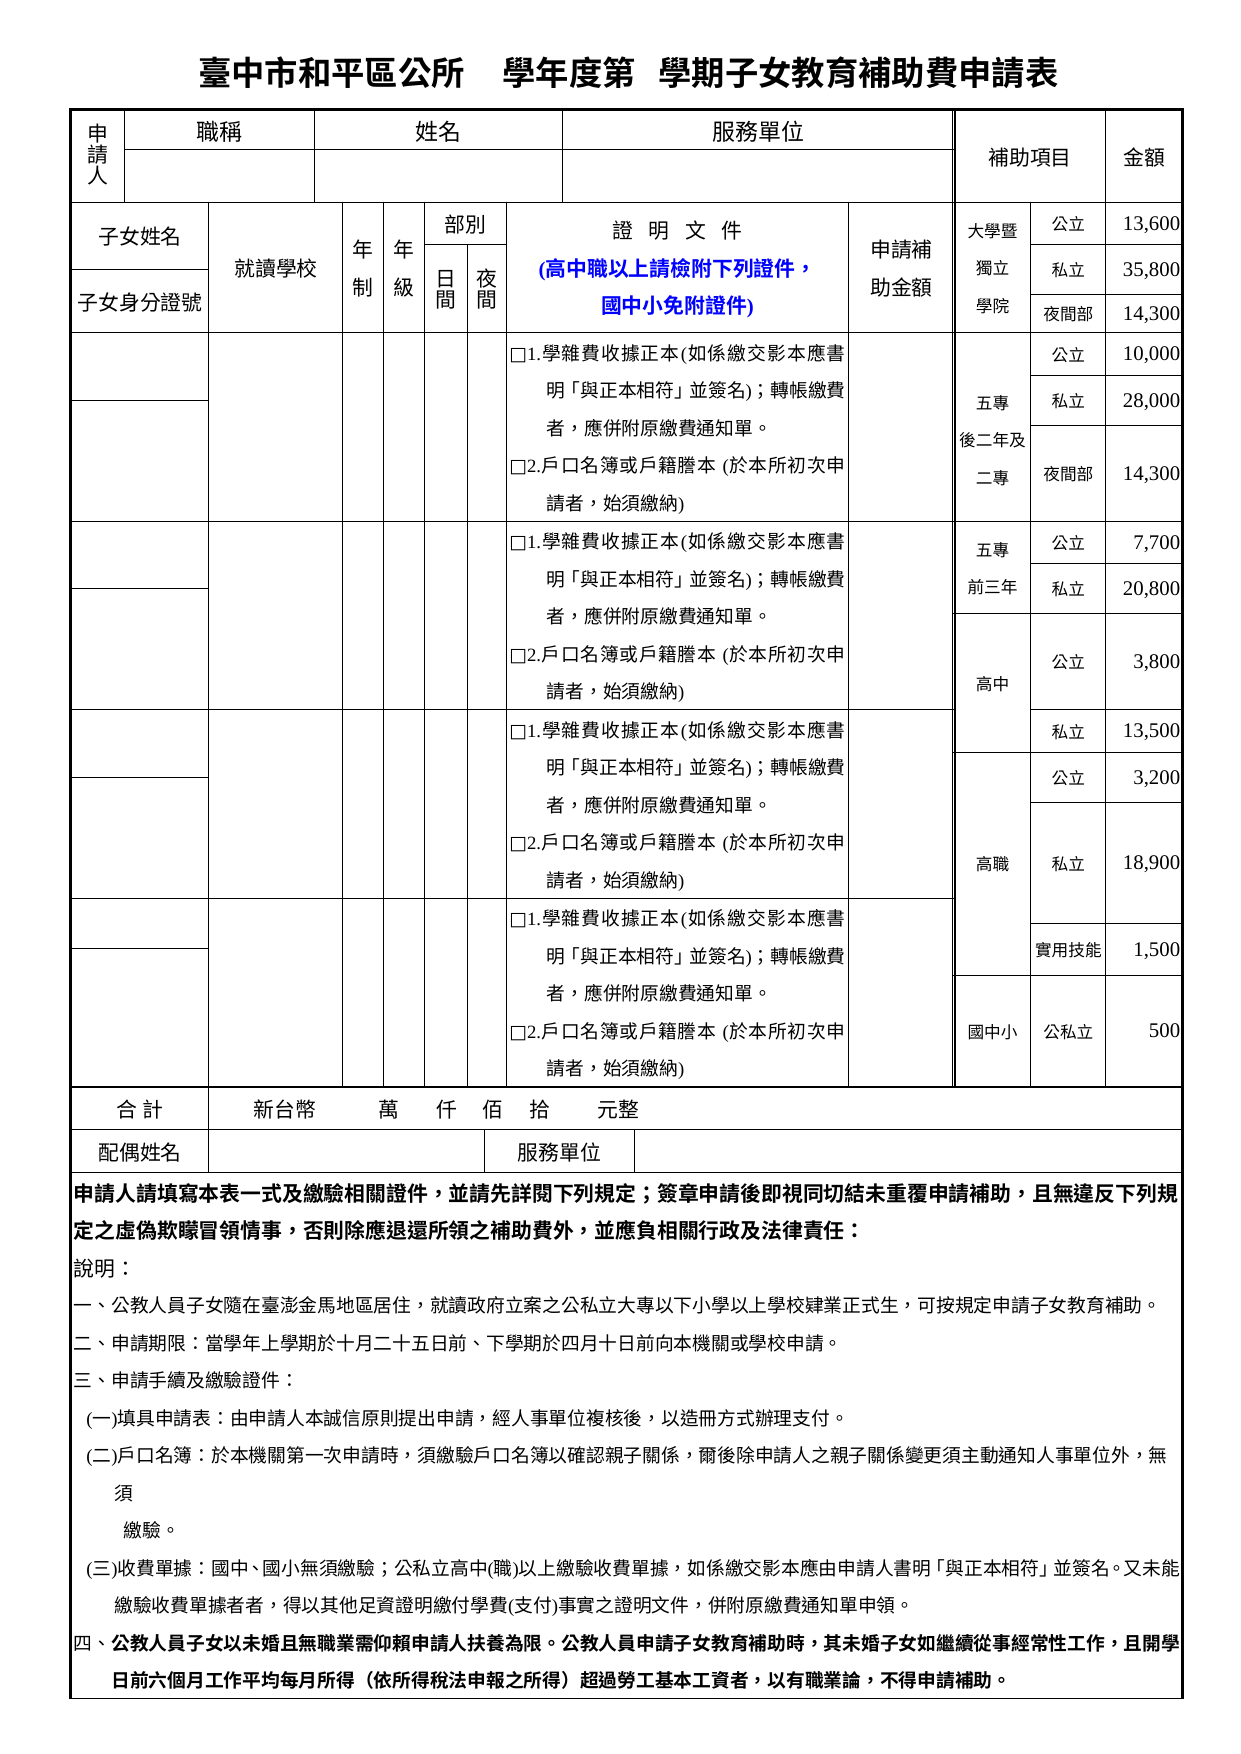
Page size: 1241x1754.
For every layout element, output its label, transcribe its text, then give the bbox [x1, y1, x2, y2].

table_cell 私立 [1031, 376, 1105, 424]
table_cell [72, 710, 208, 777]
table_cell 年級 [384, 203, 424, 332]
table_cell 夜間部 [1031, 426, 1105, 521]
table_cell 高職 [956, 753, 1030, 974]
table_cell 申請人請填寫本表一式及繳驗相關證件，並請先詳閱下列規定；簽章申請後即視同切結未重覆申請補助，且無違反下列規定之虛偽欺矇冒領情事，否則除應退還所領之補助費外，並應負相關行政及法律責任： 說明： 一、公教人員子女隨在臺澎金馬地區居住，就讀政府立案之公私立大專以下小學以上學校肄業正式生，可按規定申請子女教育補助。 二、申請期限：當學年上學期於十月二十五日前、下學期於四月十日前向本機關或學校申請。 三、申請手續及繳驗證件： (一)填具申請表：由申請人本誠信原則提出申請，經人事單位複核後，以造冊方式辦理支付。 (二)戶口名簿：於本機關第一次申請時，須繳驗戶口名簿以確認親子關係，爾後除申請人之親子關係變更須主動通知人事單位外，無須 繳驗。 (三)收費單據：國中、國小無須繳驗；公私立高中(職)以上繳驗收費單據，如係繳交影本應由申請人書明「與正本相符」並簽名。又未能繳驗收費單據者者，得以其他足資證明繳付學費(支付)事實之證明文件，併附原繳費通知單申領。 四、公教人員子女以未婚且無職業需仰賴申請人扶養為限。公教人員申請子女教育補助時，其未婚子女如繼續從事經常性工作，且開學日前六個月工作平均每月所得（依所得稅法申報之所得）超過勞工基本工資者，以有職業論，不得申請補助。 [72, 1173, 1181, 1698]
table_cell [849, 333, 952, 521]
table_cell 13,600 [1106, 203, 1181, 244]
table_cell 公私立 [1031, 976, 1105, 1086]
table_cell 實用技能 [1031, 924, 1105, 974]
table_cell [72, 333, 208, 399]
table_cell [849, 710, 952, 898]
table_cell □1.學雜費收據正本(如係繳交影本應書明「與正本相符」並簽名)；轉帳繳費者，應併附原繳費通知單。 □2.戶口名簿或戶籍謄本 (於本所初次申請者，始須繳納) [507, 333, 848, 521]
table_cell 28,000 [1106, 376, 1181, 424]
table_cell [209, 1130, 484, 1172]
table_cell [425, 710, 467, 898]
table_cell [72, 589, 208, 709]
table_cell [425, 899, 467, 1086]
table_cell 私立 [1031, 803, 1105, 923]
table_cell 500 [1106, 976, 1181, 1086]
table_cell □1.學雜費收據正本(如係繳交影本應書明「與正本相符」並簽名)；轉帳繳費者，應併附原繳費通知單。 □2.戶口名簿或戶籍謄本 (於本所初次申請者，始須繳納) [507, 522, 848, 709]
table_cell 新台幣 萬 仟 佰 拾 元整 [209, 1088, 1181, 1129]
table_cell 國中小 [956, 976, 1030, 1086]
table_cell 五專 前三年 [956, 522, 1030, 613]
table_cell 五專 後二年及二專 [956, 333, 1030, 521]
table_cell [468, 899, 506, 1086]
table_cell 子女姓名 [72, 203, 208, 269]
table_cell [563, 150, 952, 202]
table_header 服務單位 [563, 111, 952, 149]
table_cell 私立 [1031, 245, 1105, 294]
table_cell [209, 899, 342, 1086]
table_cell 夜間 [468, 245, 506, 332]
table_cell 35,800 [1106, 245, 1181, 294]
table_cell 私立 [1031, 564, 1105, 613]
table_cell 子女身分證號 [72, 270, 208, 332]
table_cell 證 明 文 件 (高中職以上請檢附下列證件， 國中小免附證件) [507, 203, 848, 332]
table_cell 14,300 [1106, 295, 1181, 332]
table_cell [384, 710, 424, 898]
table_header 申請人 [72, 111, 124, 202]
table_cell [343, 710, 383, 898]
table_cell [384, 333, 424, 521]
table_cell [209, 522, 342, 709]
table_cell 20,800 [1106, 564, 1181, 613]
table_cell 公立 [1031, 753, 1105, 802]
table_cell 大學暨 獨立 學院 [956, 203, 1030, 332]
table_cell 18,900 [1106, 803, 1181, 923]
table_cell 日間 [425, 245, 467, 332]
table_cell [384, 522, 424, 709]
table_cell [468, 333, 506, 521]
table_header 姓名 [315, 111, 562, 149]
table_cell 10,000 [1106, 333, 1181, 374]
table_cell 年制 [343, 203, 383, 332]
table_header 金額 [1106, 111, 1181, 202]
table_cell [384, 899, 424, 1086]
table_cell [72, 522, 208, 588]
table_cell 夜間部 [1031, 295, 1105, 332]
table_cell [468, 522, 506, 709]
table_cell [72, 949, 208, 1086]
table_cell 公立 [1031, 203, 1105, 244]
table_cell 高中 [956, 614, 1030, 752]
table_cell 申請補 助金額 [849, 203, 952, 332]
table_cell [343, 522, 383, 709]
table_header 補助項目 [956, 111, 1105, 202]
table_cell 部別 [425, 203, 506, 244]
table_cell [468, 710, 506, 898]
table_cell □1.學雜費收據正本(如係繳交影本應書明「與正本相符」並簽名)；轉帳繳費者，應併附原繳費通知單。 □2.戶口名簿或戶籍謄本 (於本所初次申請者，始須繳納) [507, 710, 848, 898]
table_cell [343, 899, 383, 1086]
table_cell 公立 [1031, 614, 1105, 709]
table_cell 就讀學校 [209, 203, 342, 332]
table_cell [315, 150, 562, 202]
table_cell 公立 [1031, 522, 1105, 563]
table_cell □1.學雜費收據正本(如係繳交影本應書明「與正本相符」並簽名)；轉帳繳費者，應併附原繳費通知單。 □2.戶口名簿或戶籍謄本 (於本所初次申請者，始須繳納) [507, 899, 848, 1086]
table_cell 合 計 [72, 1088, 208, 1129]
table_cell [72, 778, 208, 898]
table_cell 13,500 [1106, 710, 1181, 752]
table_cell [849, 522, 952, 709]
table_cell 14,300 [1106, 426, 1181, 521]
table_cell [209, 333, 342, 521]
table_cell [425, 333, 467, 521]
table_header 職稱 [125, 111, 314, 149]
table_cell 3,200 [1106, 753, 1181, 802]
table_cell [425, 522, 467, 709]
table_cell 私立 [1031, 710, 1105, 752]
table_cell [72, 899, 208, 948]
table_cell 1,500 [1106, 924, 1181, 974]
table_cell [849, 899, 952, 1086]
table_cell [125, 150, 314, 202]
table_cell 7,700 [1106, 522, 1181, 563]
table_cell 配偶姓名 [72, 1130, 208, 1172]
table_cell 服務單位 [485, 1130, 634, 1172]
table_cell [72, 401, 208, 521]
table_cell [343, 333, 383, 521]
text 臺中市和平區公所 學年度第 學期子女教育補助費申請表 [75, 33, 1181, 108]
table_cell 3,800 [1106, 614, 1181, 709]
table_cell [209, 710, 342, 898]
table_cell 公立 [1031, 333, 1105, 374]
table_cell [635, 1130, 1181, 1172]
